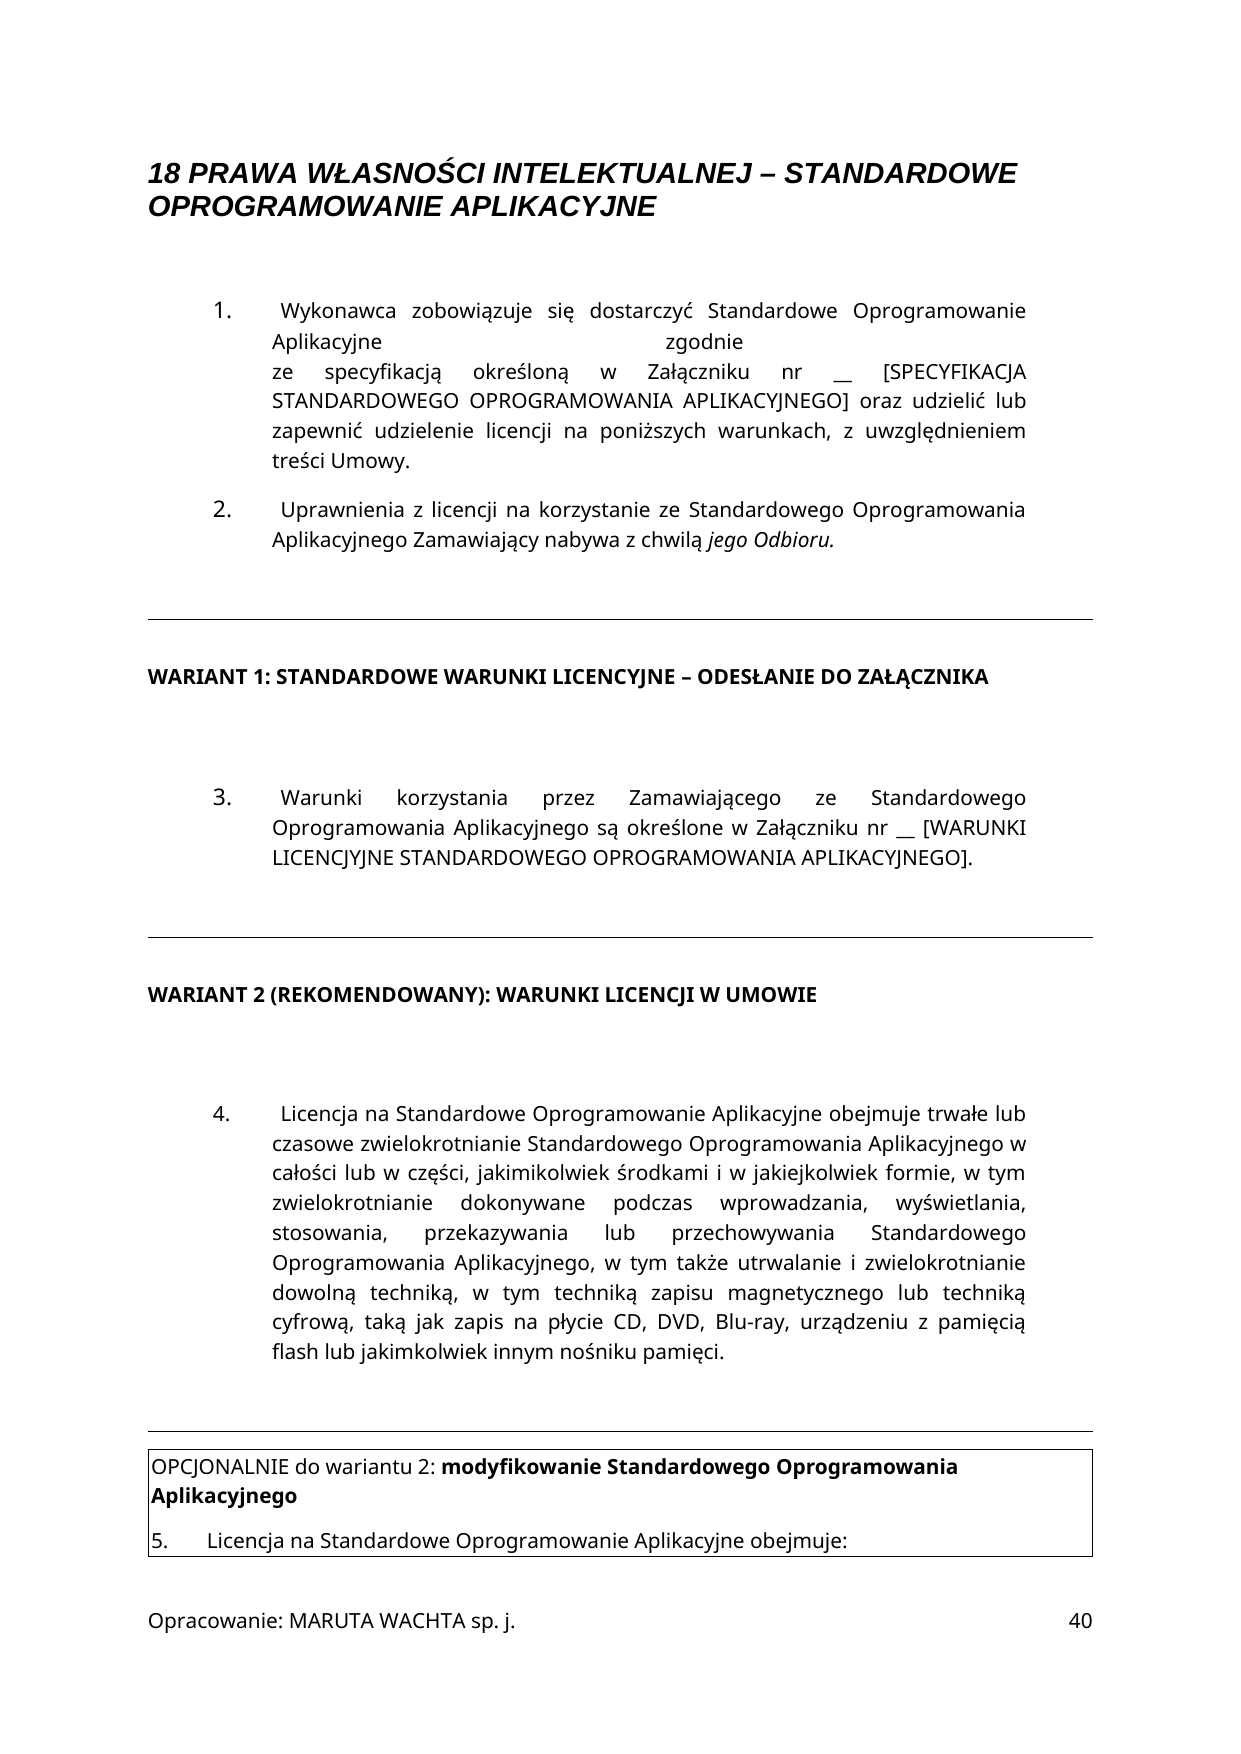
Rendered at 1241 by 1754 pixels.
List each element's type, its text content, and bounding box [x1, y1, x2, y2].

list Licencja na Standardowe Oprogramowanie Aplikacyjne obejmuje: [149, 1523, 1092, 1556]
list Uprawnienia z licencji na korzystanie ze Standardowego Oprogramowania Aplikacyjnego Zamawiający nabywa z chwilą jego Odbioru. [149, 427, 1092, 618]
text OPCJONALNIE do wariantu 2: modyfikowanie Standardowego Oprogramowania Aplikacyjnego [149, 1450, 1092, 1509]
text WARIANT 2 (REKOMENDOWANY): WARUNKI LICENCJI W UMOWIE [148, 980, 1093, 1009]
text WARIANT 1: STANDARDOWE WARUNKI LICENCYJNE – ODESŁANIE DO ZAŁĄCZNIKA [148, 662, 1093, 691]
subtitle 18 PRAWA WŁASNOŚCI INTELEKTUALNEJ – STANDARDOWE OPROGRAMOWANIE APLIKACYJNE [148, 156, 1093, 223]
list Warunki korzystania przez Zamawiającego ze Standardowego Oprogramowania Aplikacyjnego są określone w Załączniku nr __ [WARUNKI LICENCJYJNE STANDARDOWEGO OPROGRAMOWANIA APLIKACYJNEGO]. [149, 717, 1092, 936]
list Wykonawca zobowiązuje się dostarczyć Standardowe Oprogramowanie Aplikacyjne zgodnie ze specyfikacją określoną w Załączniku nr __ [SPECYFIKACJA STANDARDOWEGO OPROGRAMOWANIA APLIKACYJNEGO] oraz udzielić lub zapewnić udzielenie licencji na poniższych warunkach, z uwzględnieniem treści Umowy. [149, 230, 1092, 427]
list Licencja na Standardowe Oprogramowanie Aplikacyjne obejmuje trwałe lub czasowe zwielokrotnianie Standardowego Oprogramowania Aplikacyjnego w całości lub w części, jakimikolwiek środkami i w jakiejkolwiek formie, w tym zwielokrotnianie dokonywane podczas wprowadzania, wyświetlania, stosowania, przekazywania lub przechowywania Standardowego Oprogramowania Aplikacyjnego, w tym także utrwalanie i zwielokrotnianie dowolną techniką, w tym techniką zapisu magnetycznego lub techniką cyfrową, taką jak zapis na płycie CD, DVD, Blu-ray, urządzeniu z pamięcią flash lub jakimkolwiek innym nośniku pamięci. [149, 1035, 1092, 1430]
